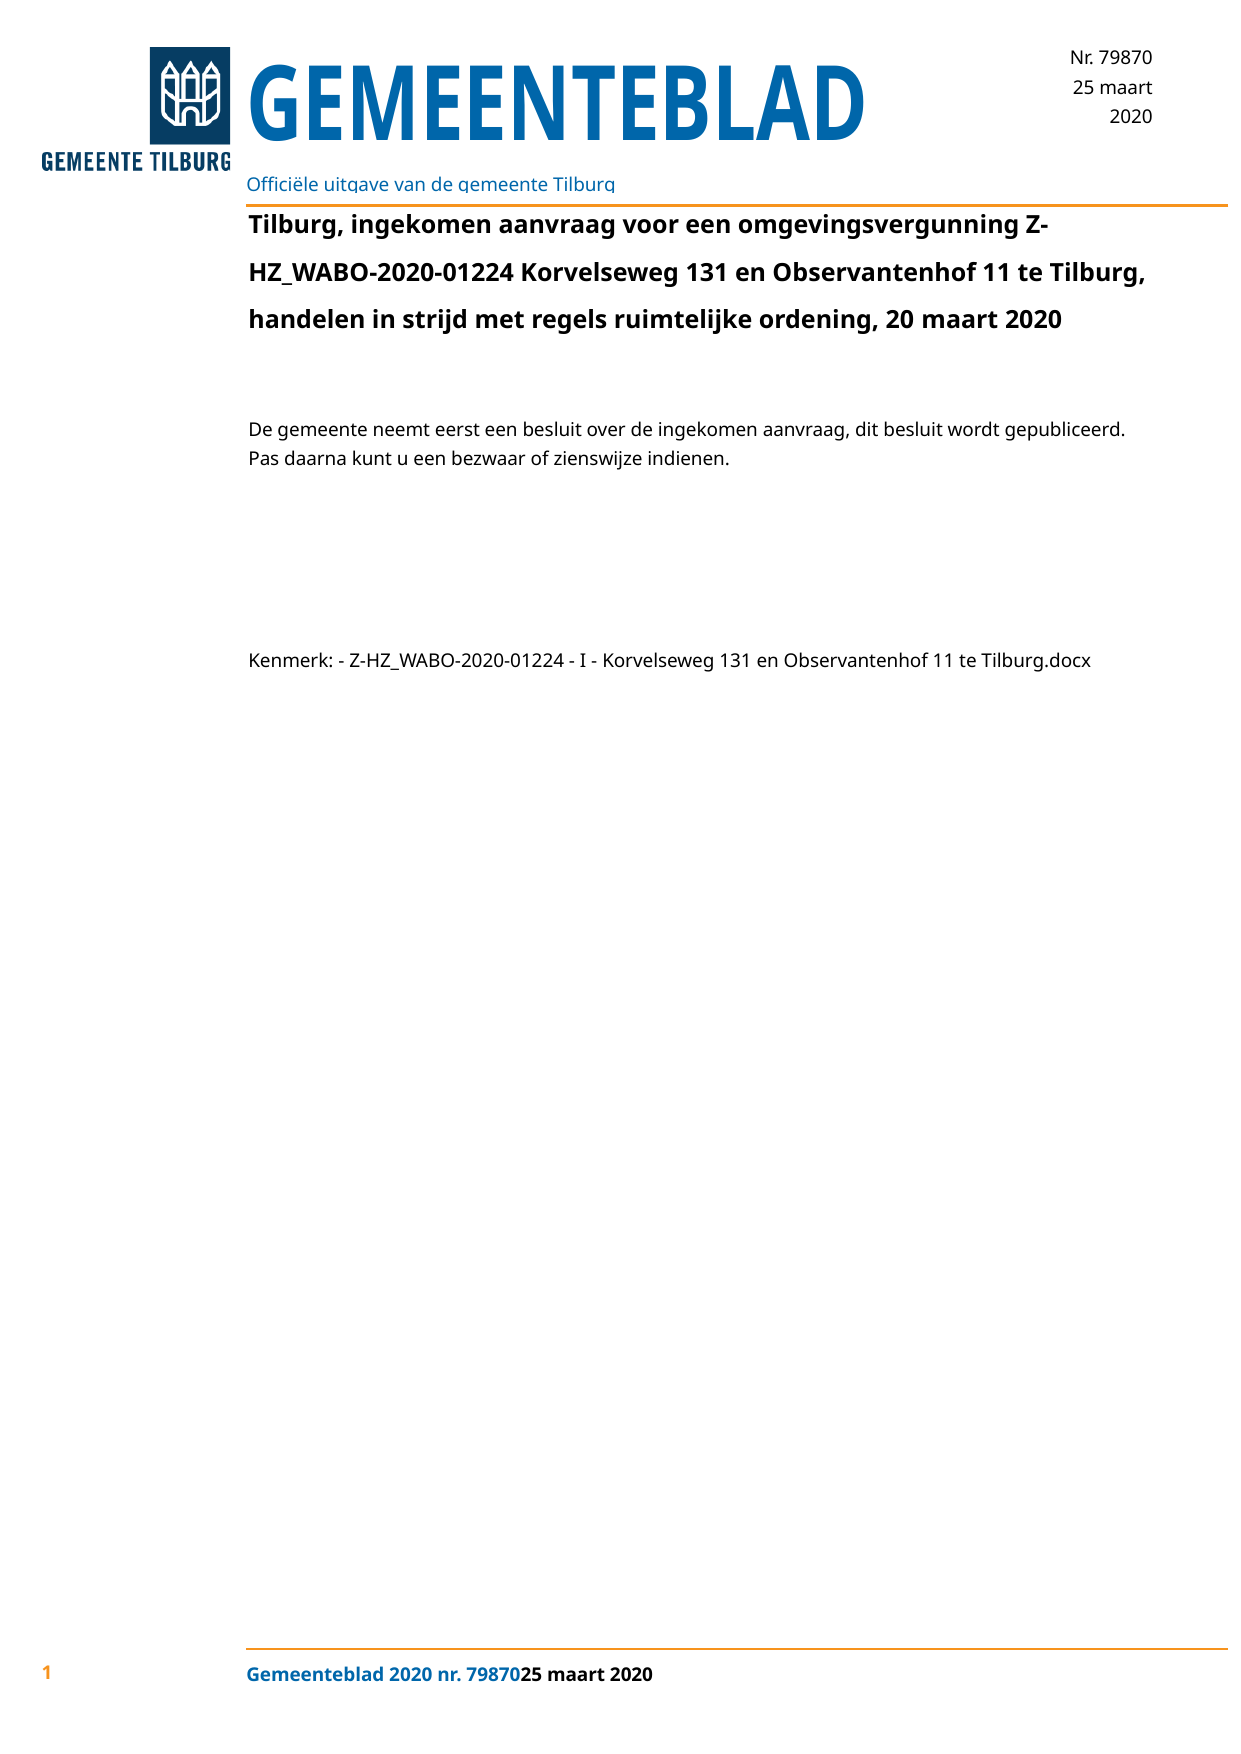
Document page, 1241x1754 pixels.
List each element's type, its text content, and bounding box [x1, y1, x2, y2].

picture [41, 47, 231, 172]
text Tilburg, ingekomen aanvraag voor een omgevingsvergunning Z-HZ_WABO-2020-01224 Korvelseweg 131 en Observantenhof 11 te Tilburg, handelen in strijd met regels ruimtelijke ordening, 20 maart 2020 [248, 207, 1152, 336]
text Kenmerk: - Z-HZ_WABO-2020-01224 - I - Korvelseweg 131 en Observantenhof 11 te Tilburg.docx [248, 647, 1152, 673]
text De gemeente neemt eerst een besluit over de ingekomen aanvraag, dit besluit wordt gepubliceerd. Pas daarna kunt u een bezwaar of zienswijze indienen. [248, 416, 1152, 471]
